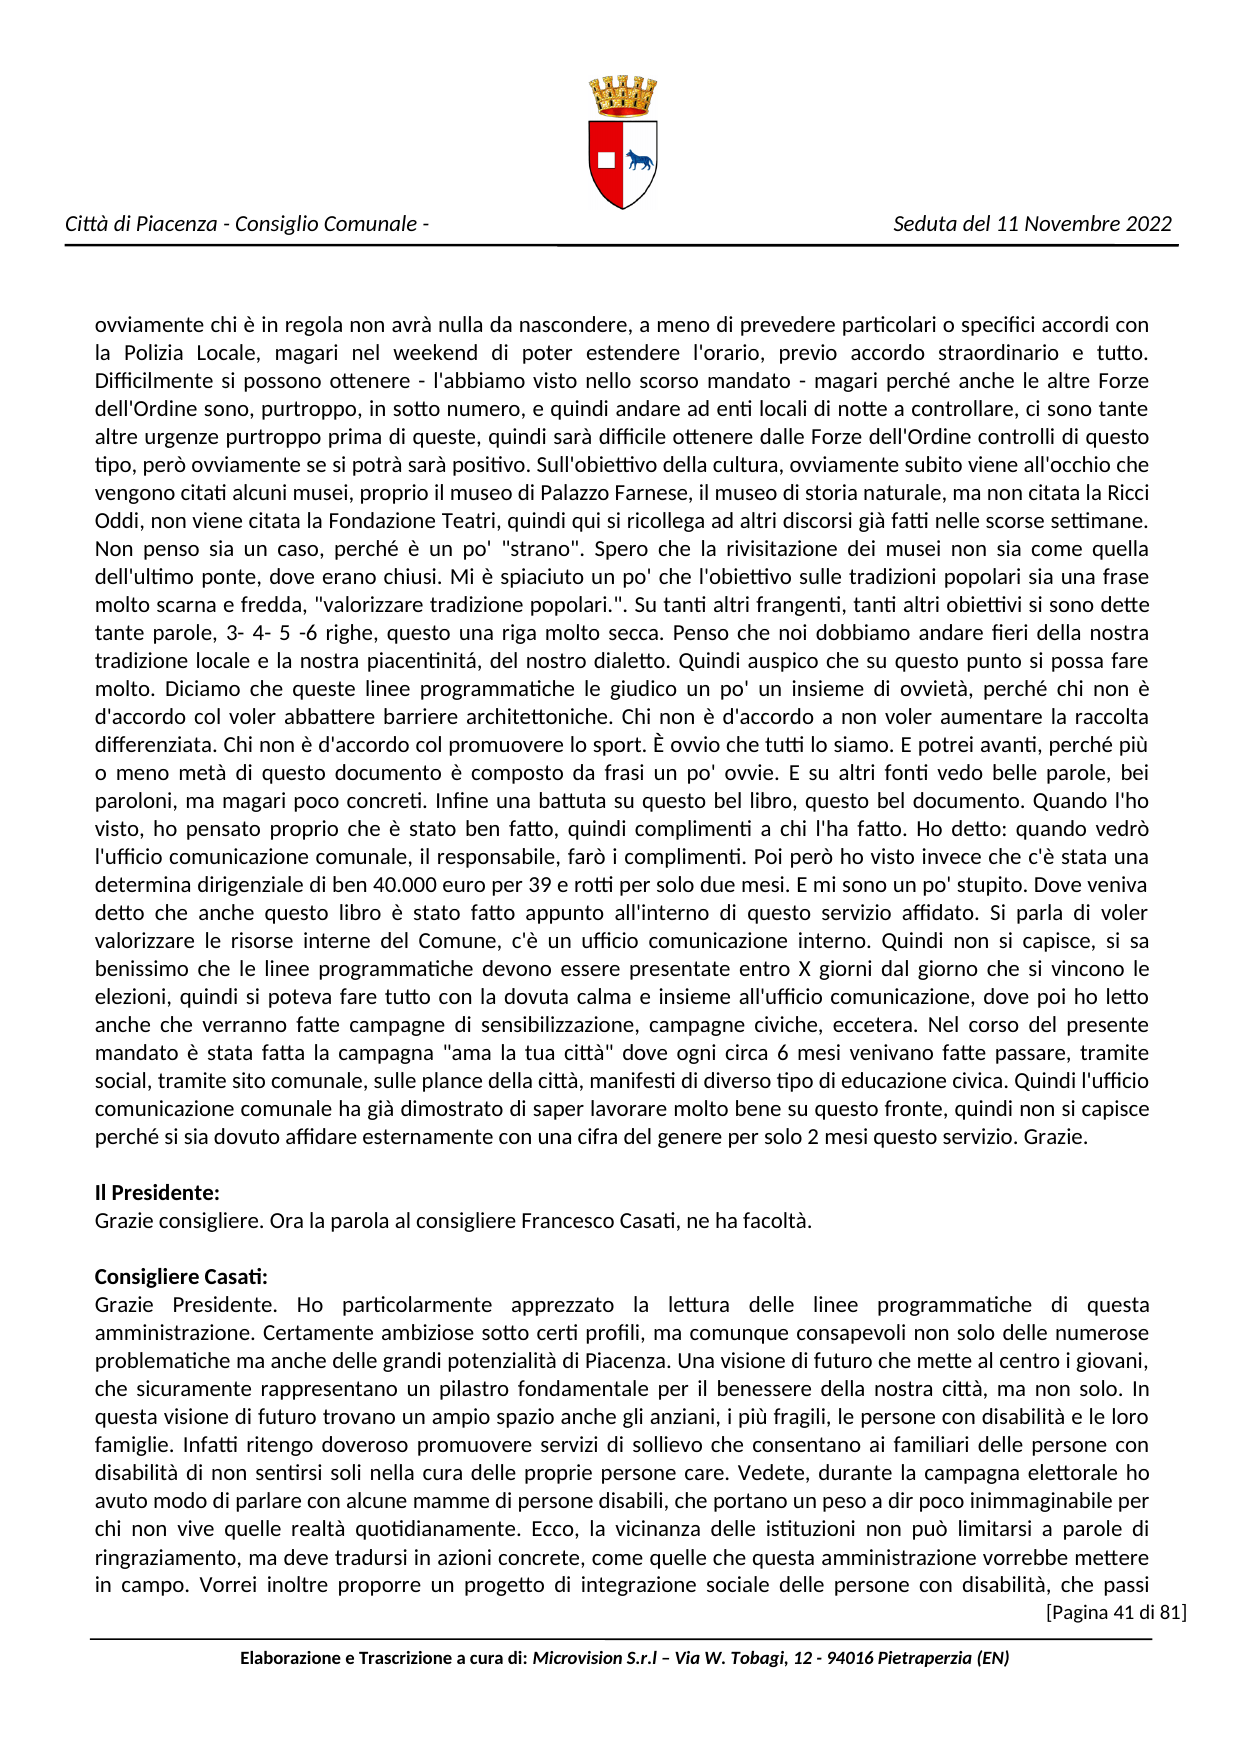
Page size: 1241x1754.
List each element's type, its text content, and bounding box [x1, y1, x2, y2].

text Grazie consigliere. Ora la parola al consigliere Francesco Casati, ne ha facoltà. [94, 1206, 1152, 1234]
text Consigliere Casati: [94, 1262, 1152, 1290]
text ovviamente chi è in regola non avrà nulla da nascondere, a meno di prevedere particolari o specifici accordi con la Polizia Locale, magari nel weekend di poter estendere l'orario, previo accordo straordinario e tutto. Difficilmente si possono ottenere - l'abbiamo visto nello scorso mandato - magari perché anche le altre Forze dell'Ordine sono, purtroppo, in sotto numero, e quindi andare ad enti locali di notte a controllare, ci sono tante altre urgenze purtroppo prima di queste, quindi sarà difficile ottenere dalle Forze dell'Ordine controlli di questo tipo, però ovviamente se si potrà sarà positivo. Sull'obiettivo della cultura, ovviamente subito viene all'occhio che vengono citati alcuni musei, proprio il museo di Palazzo Farnese, il museo di storia naturale, ma non citata la Ricci Oddi, non viene citata la Fondazione Teatri, quindi qui si ricollega ad altri discorsi già fatti nelle scorse settimane. Non penso sia un caso, perché è un po' "strano". Spero che la rivisitazione dei musei non sia come quella dell'ultimo ponte, dove erano chiusi. Mi è spiaciuto un po' che l'obiettivo sulle tradizioni popolari sia una frase molto scarna e fredda, "valorizzare tradizione popolari.". Su tanti altri frangenti, tanti altri obiettivi si sono dette tante parole, 3- 4- 5 -6 righe, questo una riga molto secca. Penso che noi dobbiamo andare fieri della nostra tradizione locale e la nostra piacentinitá, del nostro dialetto. Quindi auspico che su questo punto si possa fare molto. Diciamo che queste linee programmatiche le giudico un po' un insieme di ovvietà, perché chi non è d'accordo col voler abbattere barriere architettoniche. Chi non è d'accordo a non voler aumentare la raccolta differenziata. Chi non è d'accordo col promuovere lo sport. È ovvio che tutti lo siamo. E potrei avanti, perché più o meno metà di questo documento è composto da frasi un po' ovvie. E su altri fonti vedo belle parole, bei paroloni, ma magari poco concreti. Infine una battuta su questo bel libro, questo bel documento. Quando l'ho visto, ho pensato proprio che è stato ben fatto, quindi complimenti a chi l'ha fatto. Ho detto: quando vedrò l'ufficio comunicazione comunale, il responsabile, farò i complimenti. Poi però ho visto invece che c'è stata una determina dirigenziale di ben 40.000 euro per 39 e rotti per solo due mesi. E mi sono un po' stupito. Dove veniva detto che anche questo libro è stato fatto appunto all'interno di questo servizio affidato. Si parla di voler valorizzare le risorse interne del Comune, c'è un ufficio comunicazione interno. Quindi non si capisce, si sa benissimo che le linee programmatiche devono essere presentate entro X giorni dal giorno che si vincono le elezioni, quindi si poteva fare tutto con la dovuta calma e insieme all'ufficio comunicazione, dove poi ho letto anche che verranno fatte campagne di sensibilizzazione, campagne civiche, eccetera. Nel corso del presente mandato è stata fatta la campagna "ama la tua città" dove ogni circa 6 mesi venivano fatte passare, tramite social, tramite sito comunale, sulle plance della città, manifesti di diverso tipo di educazione civica. Quindi l'ufficio comunicazione comunale ha già dimostrato di saper lavorare molto bene su questo fronte, quindi non si capisce perché si sia dovuto affidare esternamente con una cifra del genere per solo 2 mesi questo servizio. Grazie. [94, 310, 1152, 1150]
text Grazie Presidente. Ho particolarmente apprezzato la lettura delle linee programmatiche di questa amministrazione. Certamente ambiziose sotto certi profili, ma comunque consapevoli non solo delle numerose problematiche ma anche delle grandi potenzialità di Piacenza. Una visione di futuro che mette al centro i giovani, che sicuramente rappresentano un pilastro fondamentale per il benessere della nostra città, ma non solo. In questa visione di futuro trovano un ampio spazio anche gli anziani, i più fragili, le persone con disabilità e le loro famiglie. Infatti ritengo doveroso promuovere servizi di sollievo che consentano ai familiari delle persone con disabilità di non sentirsi soli nella cura delle proprie persone care. Vedete, durante la campagna elettorale ho avuto modo di parlare con alcune mamme di persone disabili, che portano un peso a dir poco inimmaginabile per chi non vive quelle realtà quotidianamente. Ecco, la vicinanza delle istituzioni non può limitarsi a parole di ringraziamento, ma deve tradursi in azioni concrete, come quelle che questa amministrazione vorrebbe mettere in campo. Vorrei inoltre proporre un progetto di integrazione sociale delle persone con disabilità, che passi [94, 1290, 1152, 1599]
picture [588, 75, 658, 210]
text Il Presidente: [94, 1178, 1152, 1206]
